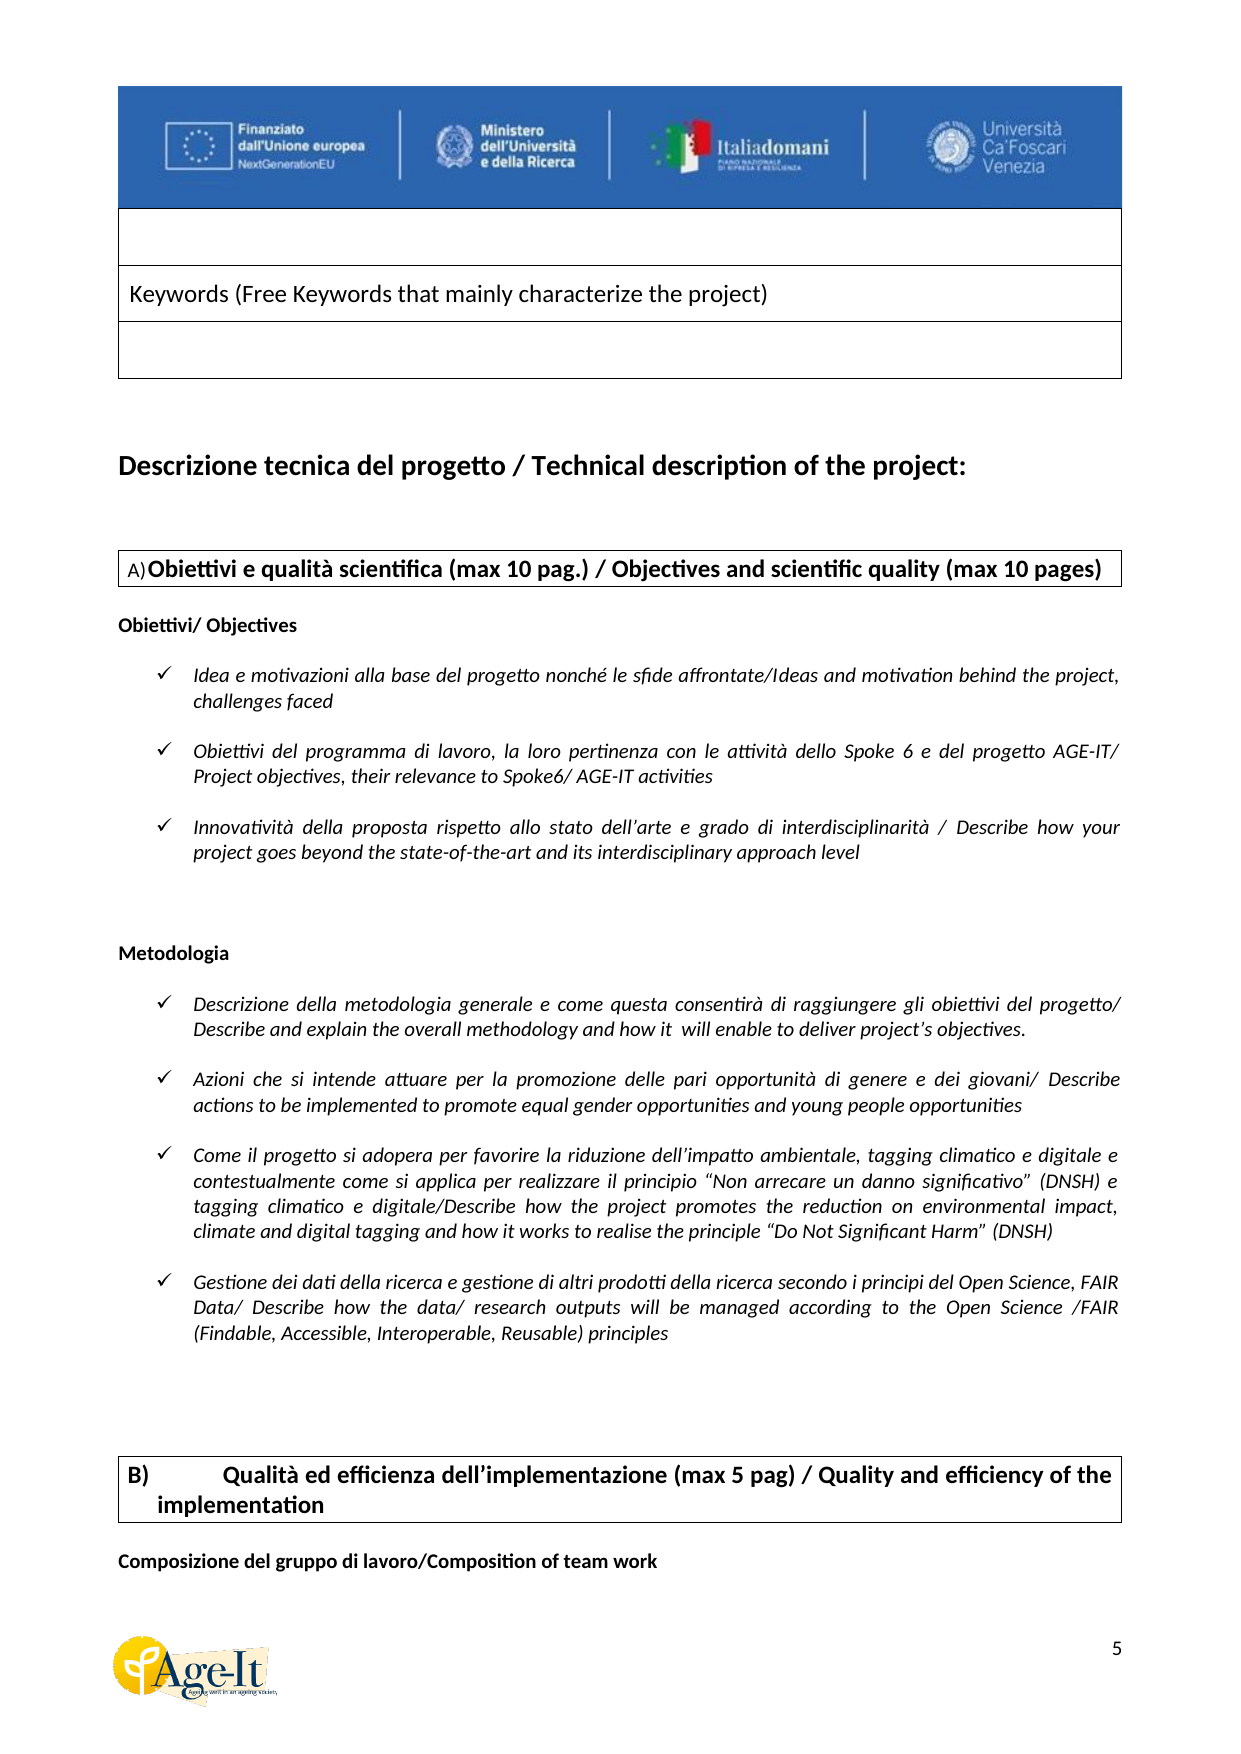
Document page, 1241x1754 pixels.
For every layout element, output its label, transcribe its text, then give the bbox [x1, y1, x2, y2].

text Composizione del gruppo di lavoro/Composition of team work [118, 1548, 1122, 1574]
list Idea e motivazioni alla base del progetto nonché le sfide affrontate/Ideas and motivation behind the project, challenges faced [156, 662, 1122, 713]
list Innovatività della proposta rispetto allo stato dell’arte e grado di interdisciplinarità / Describe how your project goes beyond the state-of-the-art and its interdisciplinary approach level [156, 814, 1122, 865]
text Metodologia [118, 940, 1122, 966]
text Descrizione tecnica del progetto / Technical description of the project: [118, 447, 1122, 482]
table_cell [119, 322, 1121, 378]
table_cell [119, 209, 1121, 265]
list Obiettivi e qualità scientifica (max 10 pag.) / Objectives and scientific quality (max 10 pages) [119, 551, 1121, 586]
list Descrizione della metodologia generale e come questa consentirà di raggiungere gli obiettivi del progetto/ Describe and explain the overall methodology and how it will enable to deliver project’s objectives. [156, 991, 1122, 1042]
list Come il progetto si adopera per favorire la riduzione dell’impatto ambientale, tagging climatico e digitale e contestualmente come si applica per realizzare il principio “Non arrecare un danno significativo” (DNSH) e tagging climatico e digitale/Describe how the project promotes the reduction on environmental impact, climate and digital tagging and how it works to realise the principle “Do Not Significant Harm” (DNSH) [156, 1142, 1122, 1244]
text Obiettivi/ Objectives [118, 612, 1122, 637]
list Obiettivi del programma di lavoro, la loro pertinenza con le attività dello Spoke 6 e del progetto AGE-IT/ Project objectives, their relevance to Spoke6/ AGE-IT activities [156, 738, 1122, 789]
table_cell Keywords (Free Keywords that mainly characterize the project) [119, 266, 1121, 321]
list Azioni che si intende attuare per la promozione delle pari opportunità di genere e dei giovani/ Describe actions to be implemented to promote equal gender opportunities and young people opportunities [156, 1067, 1122, 1117]
list Qualità ed efficienza dell’implementazione (max 5 pag) / Quality and efficiency of the implementation [119, 1457, 1121, 1522]
list Gestione dei dati della ricerca e gestione di altri prodotti della ricerca secondo i principi del Open Science, FAIR Data/ Describe how the data/ research outputs will be managed according to the Open Science /FAIR (Findable, Accessible, Interoperable, Reusable) principles [156, 1269, 1122, 1345]
